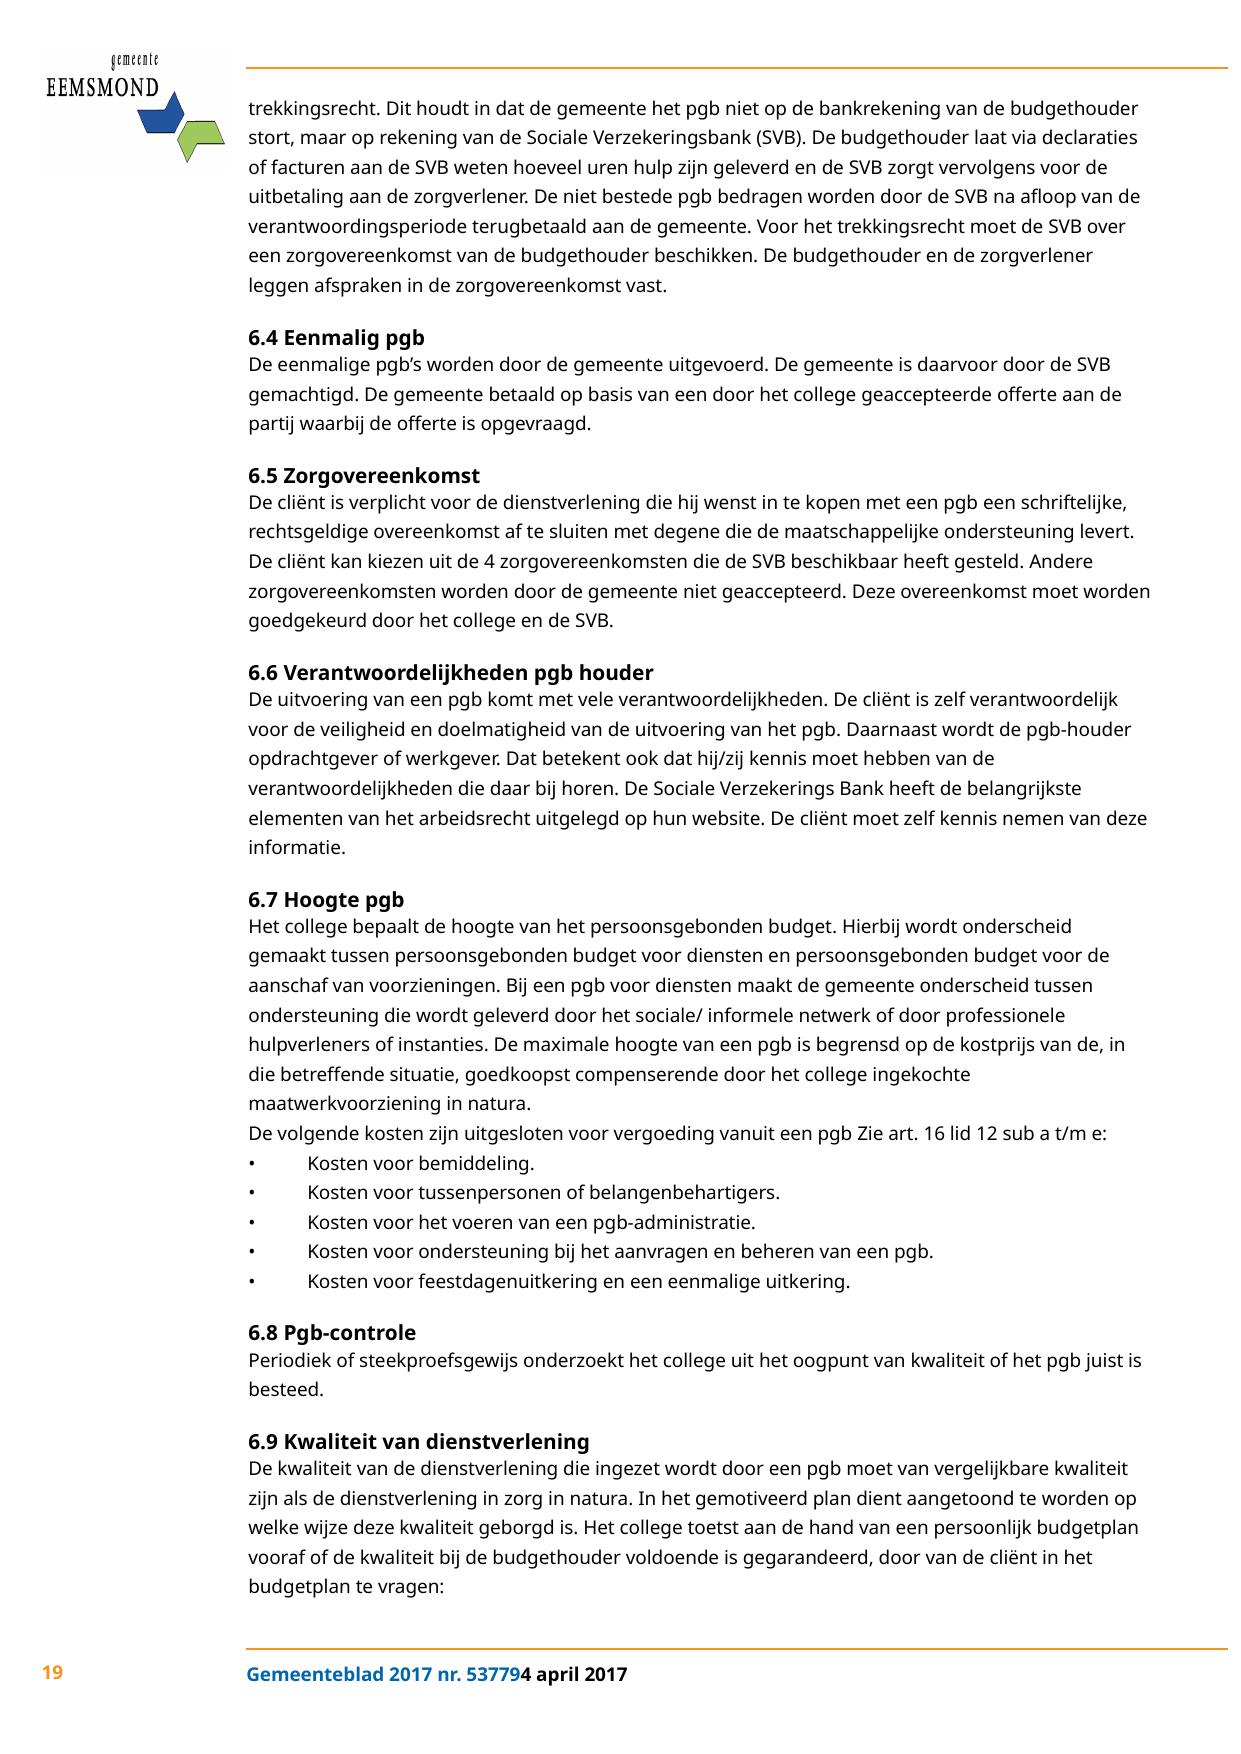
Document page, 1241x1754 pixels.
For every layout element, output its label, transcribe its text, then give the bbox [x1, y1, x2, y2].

text gemaakt tussen persoonsgebonden budget voor diensten en persoonsgebonden budget voor de aanschaf van voorzieningen. Bij een pgb voor diensten maakt de gemeente onderscheid tussen ondersteuning die wordt geleverd door het sociale/ informele netwerk of door professionele hulpverleners of instanties. De maximale hoogte van een pgb is begrensd op de kostprijs van de, in die betreffende situatie, goedkoopst compenserende door het college ingekochte maatwerkvoorziening in natura. [248, 943, 1152, 1116]
text Het college bepaalt de hoogte van het persoonsgebonden budget. Hierbij wordt onderscheid [248, 913, 1152, 939]
text De volgende kosten zijn uitgesloten voor vergoeding vanuit een pgb Zie art. 16 lid 12 sub a t/m e: [248, 1120, 1152, 1146]
text 6.4 Eenmalig pgb [248, 323, 1152, 351]
list Kosten voor bemiddeling. [248, 1150, 1152, 1176]
list Kosten voor ondersteuning bij het aanvragen en beheren van een pgb. [248, 1238, 1152, 1264]
text 6.7 Hoogte pgb [248, 885, 1152, 913]
text trekkingsrecht. Dit houdt in dat de gemeente het pgb niet op de bankrekening van de budgethouder stort, maar op rekening van de Sociale Verzekeringsbank (SVB). De budgethouder laat via declaraties of facturen aan de SVB weten hoeveel uren hulp zijn geleverd en de SVB zorgt vervolgens voor de uitbetaling aan de zorgverlener. De niet bestede pgb bedragen worden door de SVB na afloop van de verantwoordingsperiode terugbetaald aan de gemeente. Voor het trekkingsrecht moet de SVB over een zorgovereenkomst van de budgethouder beschikken. De budgethouder en de zorgverlener leggen afspraken in de zorgovereenkomst vast. [248, 95, 1152, 298]
text 6.9 Kwaliteit van dienstverlening [248, 1427, 1152, 1455]
text De kwaliteit van de dienstverlening die ingezet wordt door een pgb moet van vergelijkbare kwaliteit zijn als de dienstverlening in zorg in natura. In het gemotiveerd plan dient aangetoond te worden op welke wijze deze kwaliteit geborgd is. Het college toetst aan de hand van een persoonlijk budgetplan vooraf of de kwaliteit bij de budgethouder voldoende is gegarandeerd, door van de cliënt in het budgetplan te vragen: [248, 1455, 1152, 1599]
list Kosten voor feestdagenuitkering en een eenmalige uitkering. [248, 1268, 1152, 1294]
picture [41, 47, 231, 172]
text De eenmalige pgb’s worden door de gemeente uitgevoerd. De gemeente is daarvoor door de SVB gemachtigd. De gemeente betaald op basis van een door het college geaccepteerde offerte aan de partij waarbij de offerte is opgevraagd. [248, 351, 1152, 436]
text 6.5 Zorgovereenkomst [248, 461, 1152, 489]
text Periodiek of steekproefsgewijs onderzoekt het college uit het oogpunt van kwaliteit of het pgb juist is besteed. [248, 1347, 1152, 1402]
text De cliënt is verplicht voor de dienstverlening die hij wenst in te kopen met een pgb een schriftelijke, rechtsgeldige overeenkomst af te sluiten met degene die de maatschappelijke ondersteuning levert. De cliënt kan kiezen uit de 4 zorgovereenkomsten die de SVB beschikbaar heeft gesteld. Andere zorgovereenkomsten worden door de gemeente niet geaccepteerd. Deze overeenkomst moet worden goedgekeurd door het college en de SVB. [248, 489, 1152, 633]
text De uitvoering van een pgb komt met vele verantwoordelijkheden. De cliënt is zelf verantwoordelijk voor de veiligheid en doelmatigheid van de uitvoering van het pgb. Daarnaast wordt de pgb-houder opdrachtgever of werkgever. Dat betekent ook dat hij/zij kennis moet hebben van de verantwoordelijkheden die daar bij horen. De Sociale Verzekerings Bank heeft de belangrijkste elementen van het arbeidsrecht uitgelegd op hun website. De cliënt moet zelf kennis nemen van deze informatie. [248, 686, 1152, 860]
text 6.6 Verantwoordelijkheden pgb houder [248, 658, 1152, 686]
list Kosten voor het voeren van een pgb-administratie. [248, 1209, 1152, 1235]
text 6.8 Pgb-controle [248, 1318, 1152, 1347]
list Kosten voor tussenpersonen of belangenbehartigers. [248, 1179, 1152, 1205]
